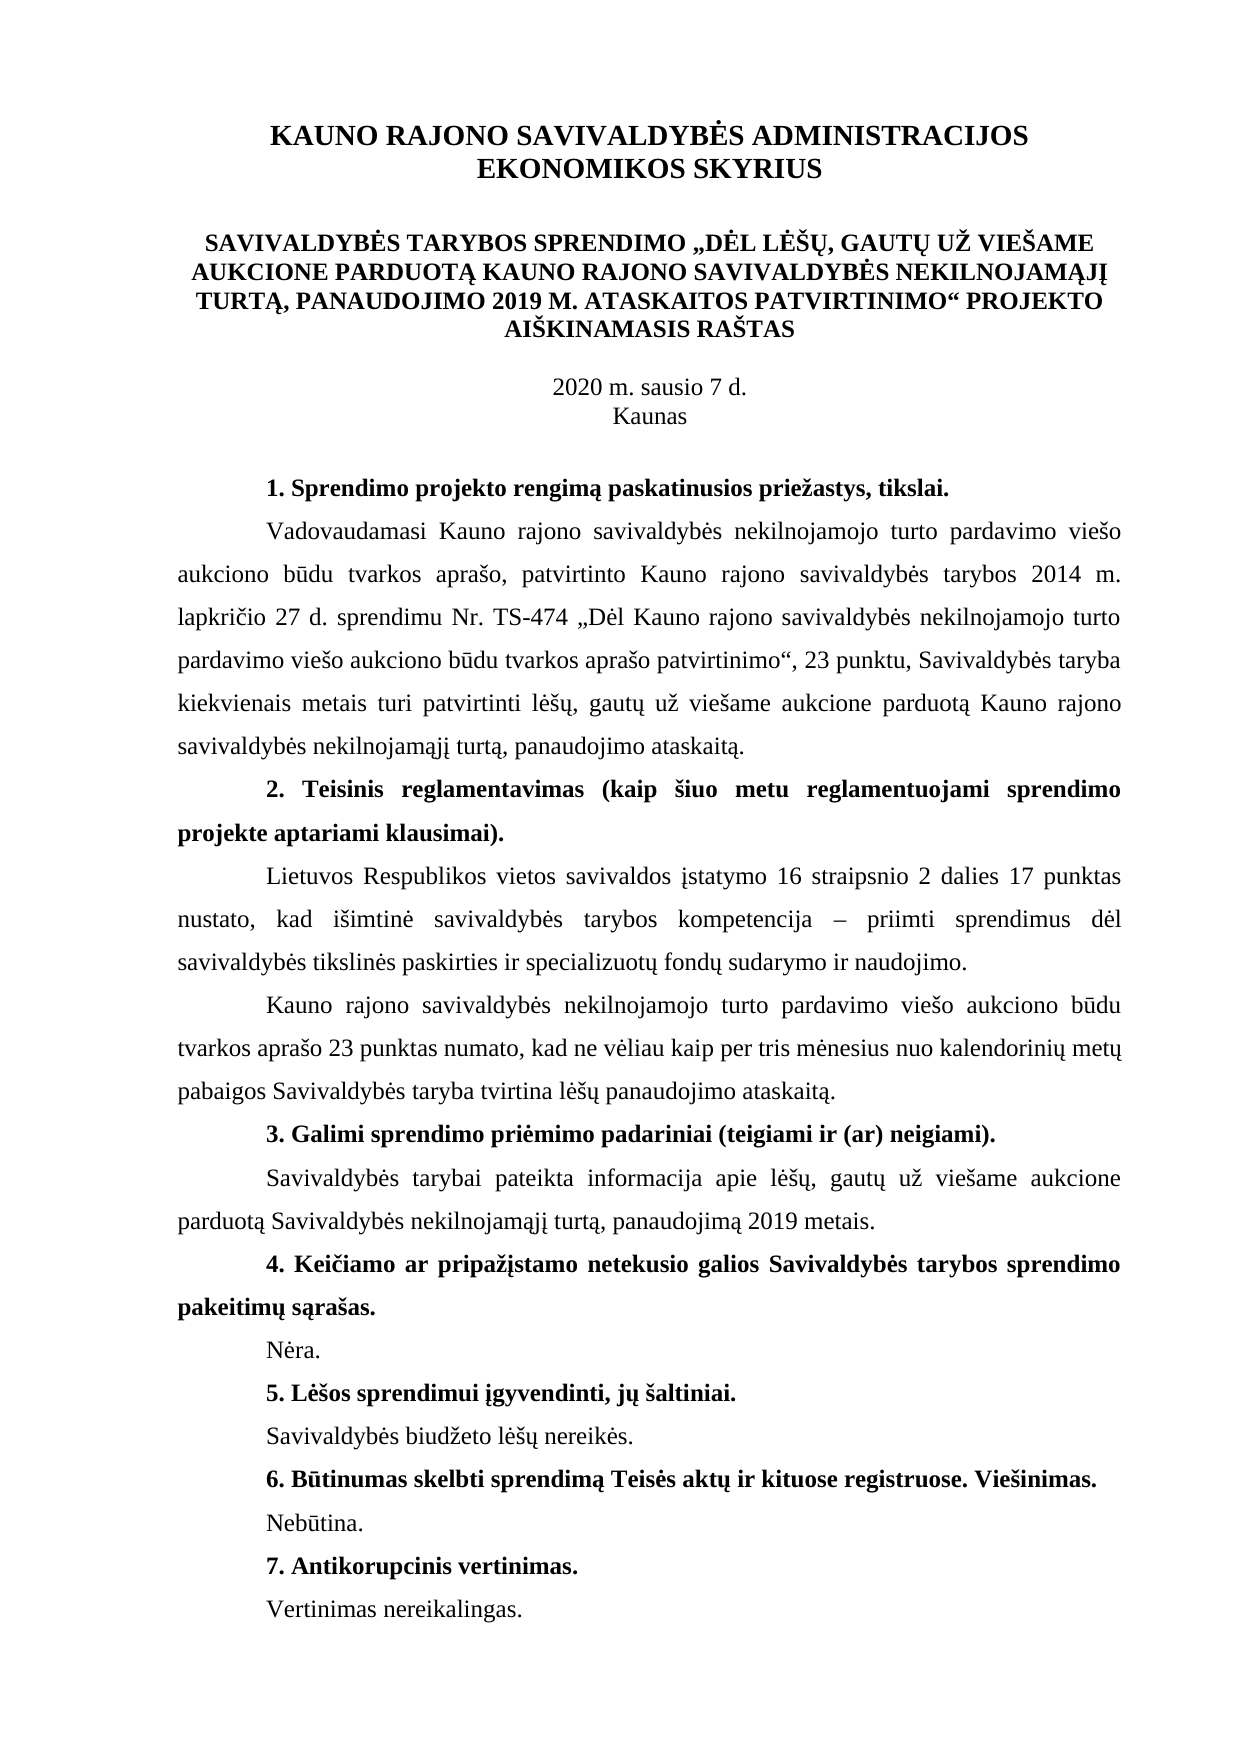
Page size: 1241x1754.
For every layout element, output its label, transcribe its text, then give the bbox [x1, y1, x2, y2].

text Lietuvos Respublikos vietos savivaldos įstatymo 16 straipsnio 2 dalies 17 punktas nustato, kad išimtinė savivaldybės tarybos kompetencija – priimti sprendimus dėl savivaldybės tikslinės paskirties ir specializuotų fondų sudarymo ir naudojimo. [177, 861, 1122, 976]
text SAVIVALDYBĖS TARYBOS SPRENDIMO „DĖL LĖŠŲ, GAUTŲ UŽ VIEŠAME AUKCIONE PARDUOTĄ KAUNO RAJONO SAVIVALDYBĖS NEKILNOJAMĄJĮ TURTĄ, PANAUDOJIMO 2019 M. ATASKAITOS PATVIRTINIMO“ PROJEKTO [177, 228, 1122, 314]
text EKONOMIKOS SKYRIUS [177, 152, 1122, 185]
text 5. Lėšos sprendimui įgyvendinti, jų šaltiniai. [177, 1378, 1122, 1407]
text Savivaldybės biudžeto lėšų nereikės. [177, 1421, 1122, 1450]
text 1. Sprendimo projekto rengimą paskatinusios priežastys, tikslai. [177, 473, 1122, 501]
text Kaunas [177, 401, 1122, 429]
text Savivaldybės tarybai pateikta informacija apie lėšų, gautų už viešame aukcione parduotą Savivaldybės nekilnojamąjį turtą, panaudojimą 2019 metais. [177, 1163, 1122, 1234]
text 2020 m. sausio 7 d. [177, 372, 1122, 401]
text Nėra. [177, 1335, 1122, 1364]
text AIŠKINAMASIS RAŠTAS [177, 314, 1122, 343]
text 3. Galimi sprendimo priėmimo padariniai (teigiami ir (ar) neigiami). [177, 1119, 1122, 1148]
text 6. Būtinumas skelbti sprendimą Teisės aktų ir kituose registruose. Viešinimas. [177, 1464, 1122, 1493]
text Vadovaudamasi Kauno rajono savivaldybės nekilnojamojo turto pardavimo viešo aukciono būdu tvarkos aprašo, patvirtinto Kauno rajono savivaldybės tarybos 2014 m. lapkričio 27 d. sprendimu Nr. TS-474 „Dėl Kauno rajono savivaldybės nekilnojamojo turto pardavimo viešo aukciono būdu tvarkos aprašo patvirtinimo“, 23 punktu, Savivaldybės taryba kiekvienais metais turi patvirtinti lėšų, gautų už viešame aukcione parduotą Kauno rajono savivaldybės nekilnojamąjį turtą, panaudojimo ataskaitą. [177, 516, 1122, 760]
text 7. Antikorupcinis vertinimas. [177, 1551, 1122, 1579]
text Nebūtina. [177, 1508, 1122, 1536]
text 2. Teisinis reglamentavimas (kaip šiuo metu reglamentuojami sprendimo projekte aptariami klausimai). [177, 774, 1122, 846]
text Vertinimas nereikalingas. [177, 1594, 1122, 1623]
text Kauno rajono savivaldybės nekilnojamojo turto pardavimo viešo aukciono būdu tvarkos aprašo 23 punktas numato, kad ne vėliau kaip per tris mėnesius nuo kalendorinių metų pabaigos Savivaldybės taryba tvirtina lėšų panaudojimo ataskaitą. [177, 990, 1122, 1105]
text KAUNO RAJONO SAVIVALDYBĖS ADMINISTRACIJOS [177, 118, 1122, 152]
text 4. Keičiamo ar pripažįstamo netekusio galios Savivaldybės tarybos sprendimo pakeitimų sąrašas. [177, 1249, 1122, 1321]
